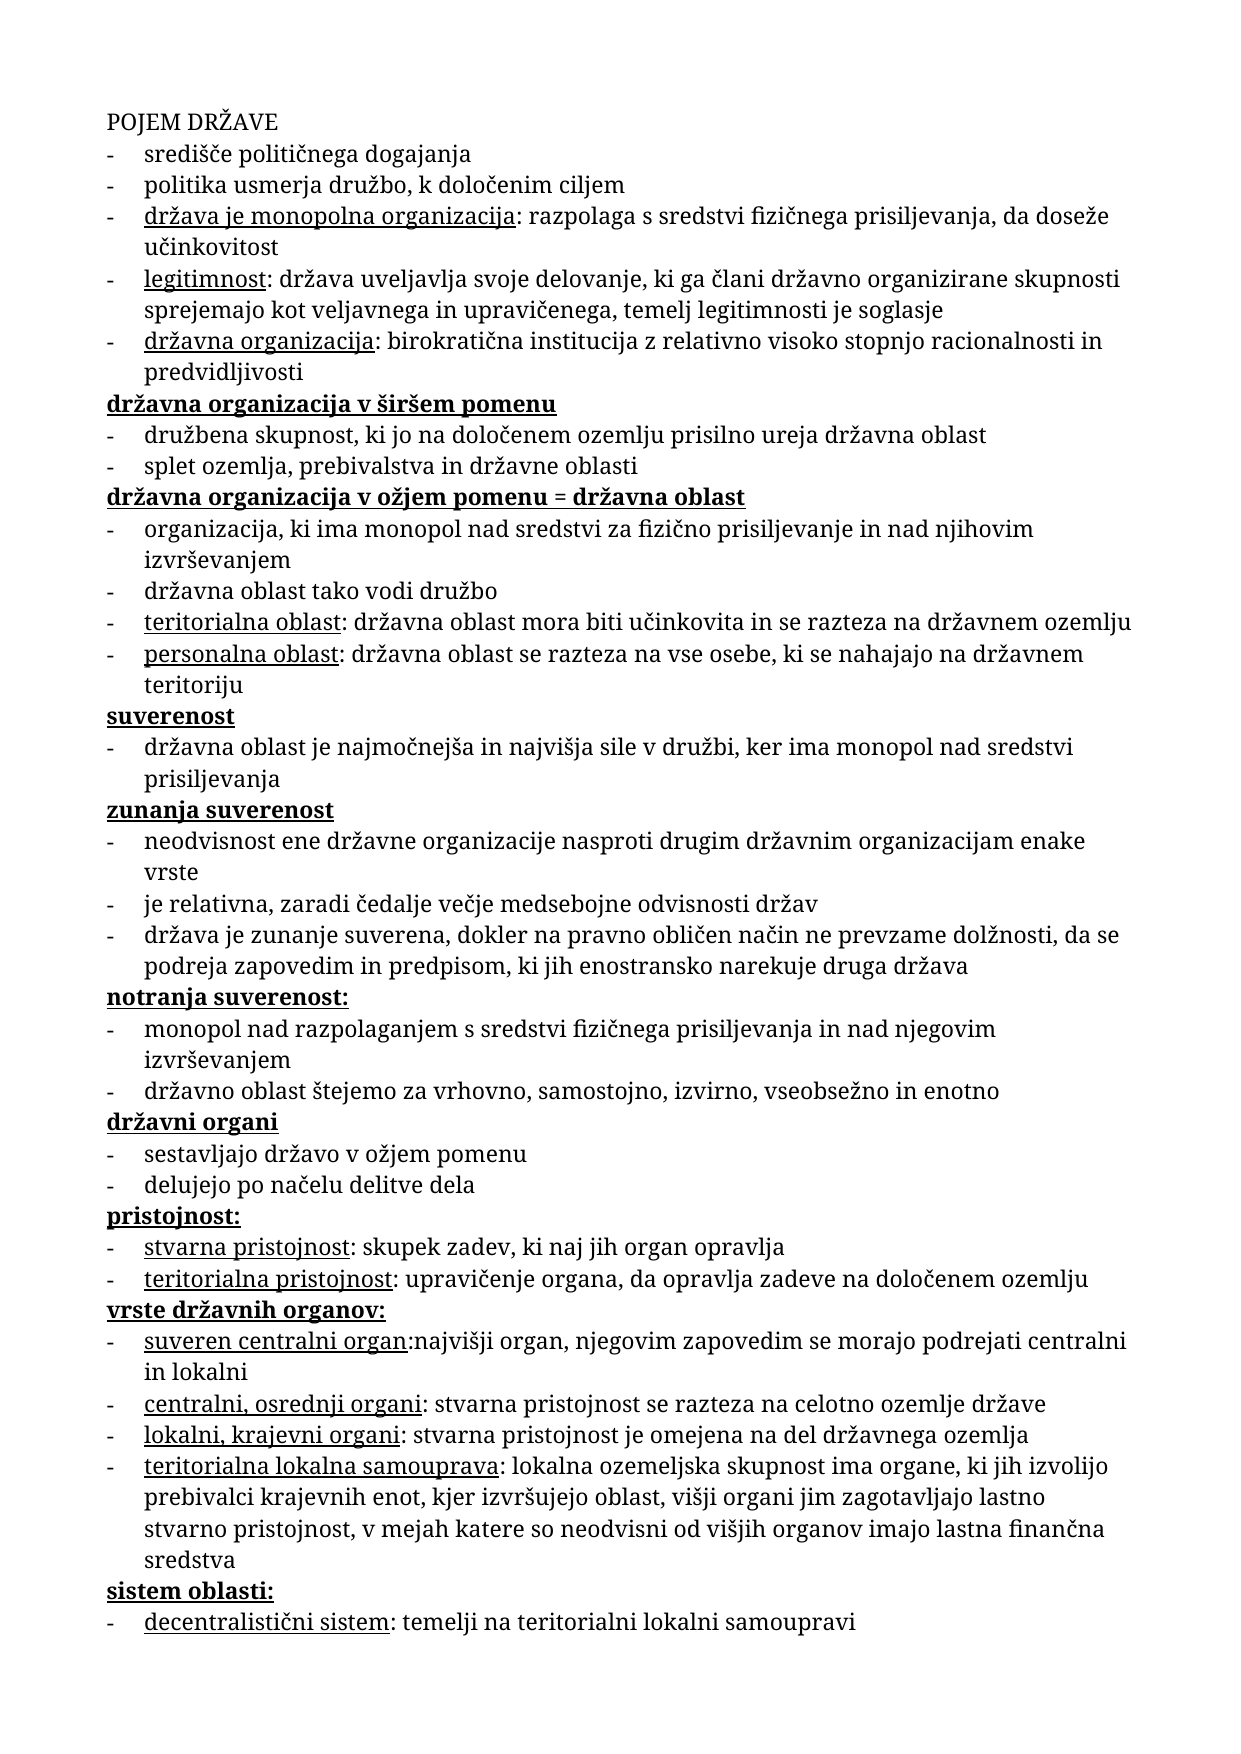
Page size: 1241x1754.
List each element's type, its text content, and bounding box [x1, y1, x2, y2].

list neodvisnost ene državne organizacije nasproti drugim državnim organizacijam enake vrste [106, 825, 1134, 888]
list splet ozemlja, prebivalstva in državne oblasti [106, 450, 1134, 481]
list sestavljajo državo v ožjem pomenu [106, 1138, 1134, 1169]
list lokalni, krajevni organi: stvarna pristojnost je omejena na del državnega ozemlja [106, 1419, 1134, 1450]
text POJEM DRŽAVE [106, 106, 1134, 138]
list državna organizacija: birokratična institucija z relativno visoko stopnjo racionalnosti in predvidljivosti [106, 325, 1134, 388]
list državno oblast štejemo za vrhovno, samostojno, izvirno, vseobsežno in enotno [106, 1075, 1134, 1106]
list politika usmerja družbo, k določenim ciljem [106, 169, 1134, 200]
list središče političnega dogajanja [106, 138, 1134, 169]
text državni organi [106, 1106, 1134, 1138]
list teritorialna lokalna samouprava: lokalna ozemeljska skupnost ima organe, ki jih izvolijo prebivalci krajevnih enot, kjer izvršujejo oblast, višji organi jim zagotavljajo lastno stvarno pristojnost, v mejah katere so neodvisni od višjih organov imajo lastna finančna sredstva [106, 1450, 1134, 1575]
list legitimnost: država uveljavlja svoje delovanje, ki ga člani državno organizirane skupnosti sprejemajo kot veljavnega in upravičenega, temelj legitimnosti je soglasje [106, 263, 1134, 325]
list delujejo po načelu delitve dela [106, 1169, 1134, 1200]
list je relativna, zaradi čedalje večje medsebojne odvisnosti držav [106, 888, 1134, 919]
list teritorialna oblast: državna oblast mora biti učinkovita in se razteza na državnem ozemlju [106, 606, 1134, 638]
list centralni, osrednji organi: stvarna pristojnost se razteza na celotno ozemlje države [106, 1388, 1134, 1419]
list država je zunanje suverena, dokler na pravno obličen način ne prevzame dolžnosti, da se podreja zapovedim in predpisom, ki jih enostransko narekuje druga država [106, 919, 1134, 981]
text zunanja suverenost [106, 794, 1134, 825]
list stvarna pristojnost: skupek zadev, ki naj jih organ opravlja [106, 1231, 1134, 1263]
text pristojnost: [106, 1200, 1134, 1231]
text suverenost [106, 700, 1134, 731]
list teritorialna pristojnost: upravičenje organa, da opravlja zadeve na določenem ozemlju [106, 1263, 1134, 1294]
list decentralistični sistem: temelji na teritorialni lokalni samoupravi [106, 1606, 1134, 1638]
list personalna oblast: državna oblast se razteza na vse osebe, ki se nahajajo na državnem teritoriju [106, 638, 1134, 700]
text državna organizacija v širšem pomenu [106, 388, 1134, 419]
list družbena skupnost, ki jo na določenem ozemlju prisilno ureja državna oblast [106, 419, 1134, 450]
list državna oblast je najmočnejša in najvišja sile v družbi, ker ima monopol nad sredstvi prisiljevanja [106, 731, 1134, 794]
list suveren centralni organ:najvišji organ, njegovim zapovedim se morajo podrejati centralni in lokalni [106, 1325, 1134, 1388]
list država je monopolna organizacija: razpolaga s sredstvi fizičnega prisiljevanja, da doseže učinkovitost [106, 200, 1134, 263]
text sistem oblasti: [106, 1575, 1134, 1606]
list državna oblast tako vodi družbo [106, 575, 1134, 606]
list organizacija, ki ima monopol nad sredstvi za fizično prisiljevanje in nad njihovim izvrševanjem [106, 513, 1134, 575]
text vrste državnih organov: [106, 1294, 1134, 1325]
list monopol nad razpolaganjem s sredstvi fizičnega prisiljevanja in nad njegovim izvrševanjem [106, 1013, 1134, 1075]
text državna organizacija v ožjem pomenu = državna oblast [106, 481, 1134, 513]
text notranja suverenost: [106, 981, 1134, 1013]
